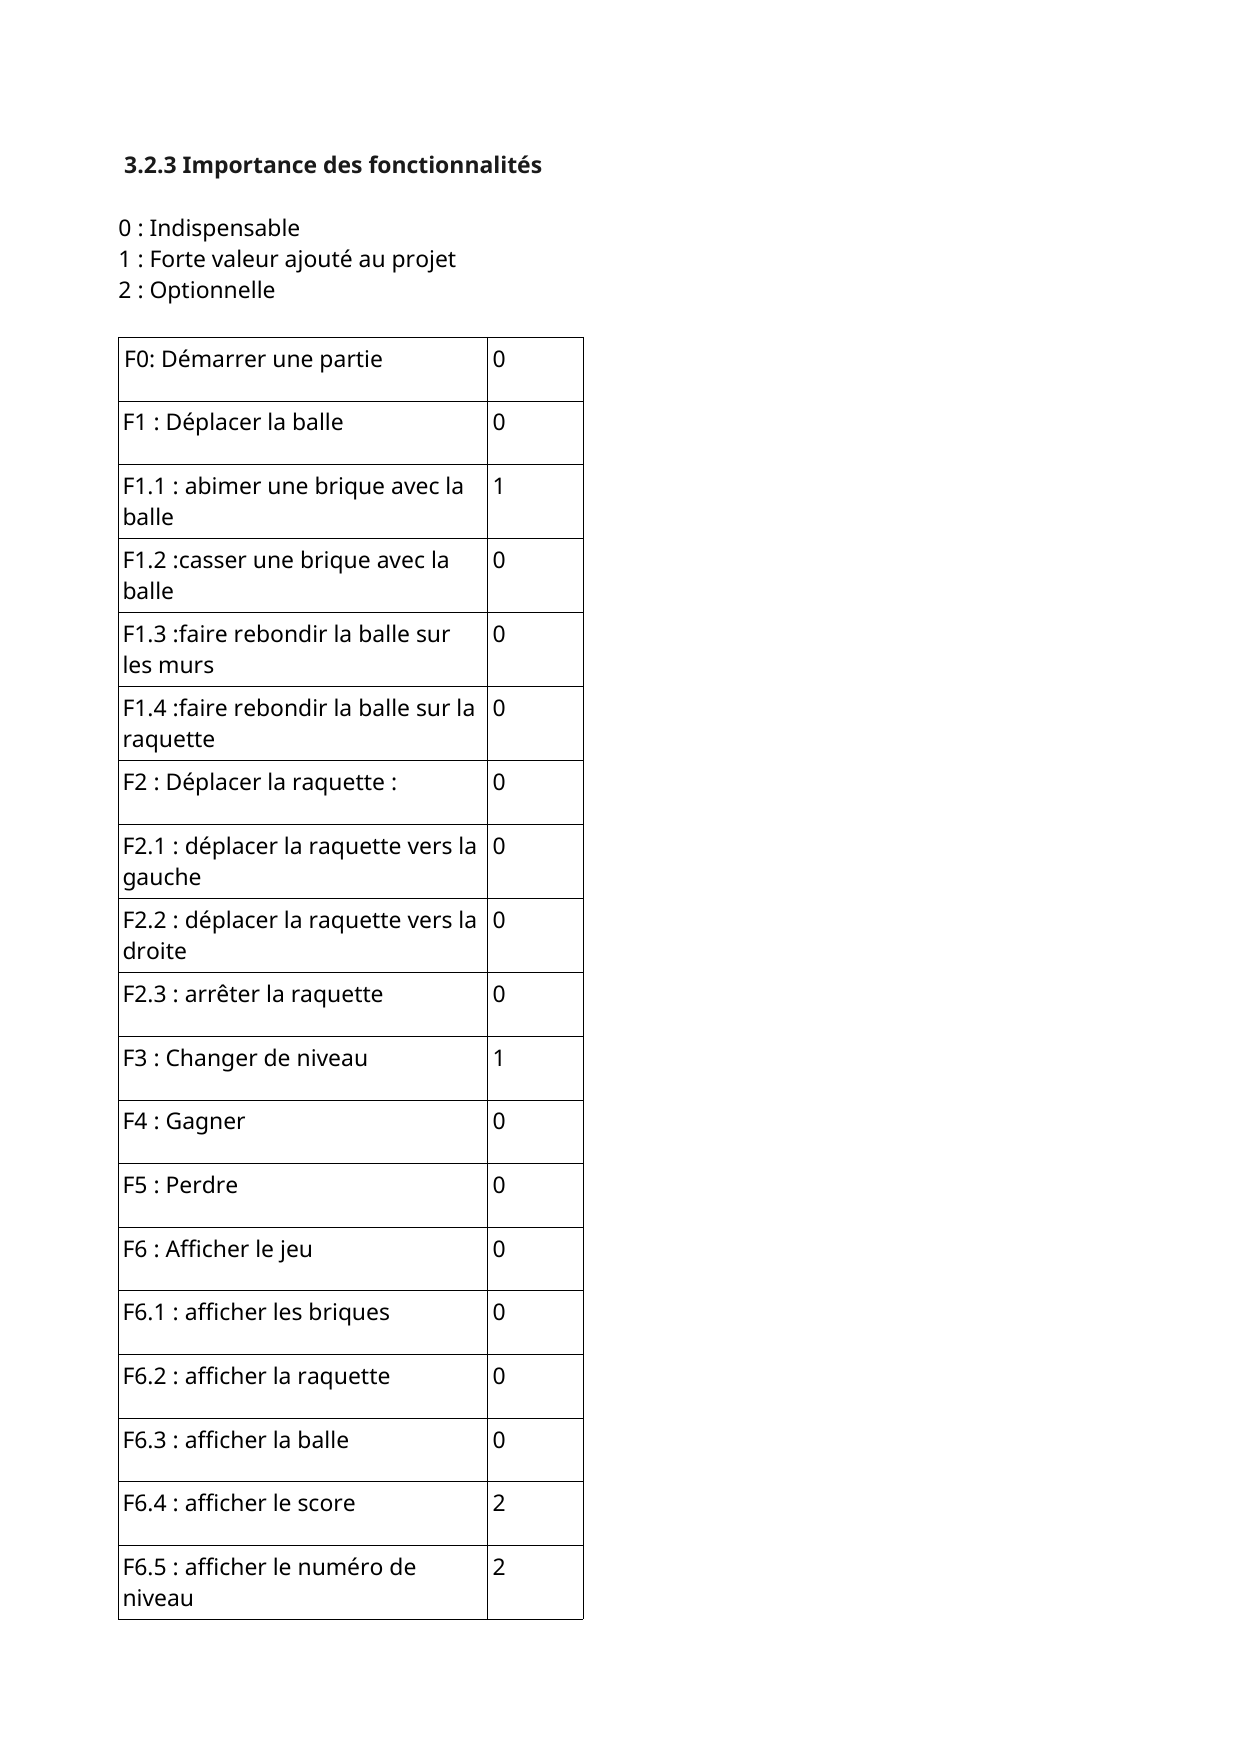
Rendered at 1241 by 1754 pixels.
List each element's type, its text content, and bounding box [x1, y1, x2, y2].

table_cell F5 : Perdre [119, 1164, 487, 1227]
table_cell 0 [488, 899, 583, 972]
table_cell F2.2 : déplacer la raquette vers la droite [119, 899, 487, 972]
table_cell F3 : Changer de niveau [119, 1037, 487, 1099]
table_cell F6.4 : afficher le score [119, 1482, 487, 1545]
table_cell F6.5 : afficher le numéro de niveau [119, 1546, 487, 1619]
table_cell 2 [488, 1482, 583, 1545]
table_cell F1 : Déplacer la balle [119, 402, 487, 464]
table_cell F6 : Afficher le jeu [119, 1228, 487, 1290]
table_cell 0 [488, 402, 583, 464]
table_cell 1 [488, 1037, 583, 1099]
table_cell 0 [488, 973, 583, 1036]
table_cell 0 [488, 1291, 583, 1354]
table_cell F4 : Gagner [119, 1101, 487, 1163]
table_cell 0 [488, 1164, 583, 1227]
table_cell F6.3 : afficher la balle [119, 1419, 487, 1481]
table_cell F2 : Déplacer la raquette : [119, 761, 487, 824]
table_cell F2.1 : déplacer la raquette vers la gauche [119, 825, 487, 898]
table_cell 0 [488, 613, 583, 686]
text 1 : Forte valeur ajouté au projet [118, 243, 1122, 274]
subtitle Importance des fonctionnalités [118, 149, 1122, 181]
table_cell F6.1 : afficher les briques [119, 1291, 487, 1354]
table_cell 2 [488, 1546, 583, 1619]
table_cell F1.3 :faire rebondir la balle sur les murs [119, 613, 487, 686]
table_cell F1.2 :casser une brique avec la balle [119, 539, 487, 612]
table_cell F6.2 : afficher la raquette [119, 1355, 487, 1418]
table_cell 0 [488, 761, 583, 824]
table_cell 0 [488, 1419, 583, 1481]
table_cell 0 [488, 687, 583, 760]
text 2 : Optionnelle [118, 274, 1122, 306]
table_cell F1.4 :faire rebondir la balle sur la raquette [119, 687, 487, 760]
table_cell 0 [488, 1228, 583, 1290]
text 0 : Indispensable [118, 212, 1122, 243]
table_cell 0 [488, 1101, 583, 1163]
table_cell 0 [488, 539, 583, 612]
table_cell 0 [488, 825, 583, 898]
table_cell 1 [488, 465, 583, 538]
table_header F0: Démarrer une partie [119, 338, 487, 401]
table_cell 0 [488, 1355, 583, 1418]
table_cell F2.3 : arrêter la raquette [119, 973, 487, 1036]
table_cell F1.1 : abimer une brique avec la balle [119, 465, 487, 538]
table_header 0 [488, 338, 583, 401]
